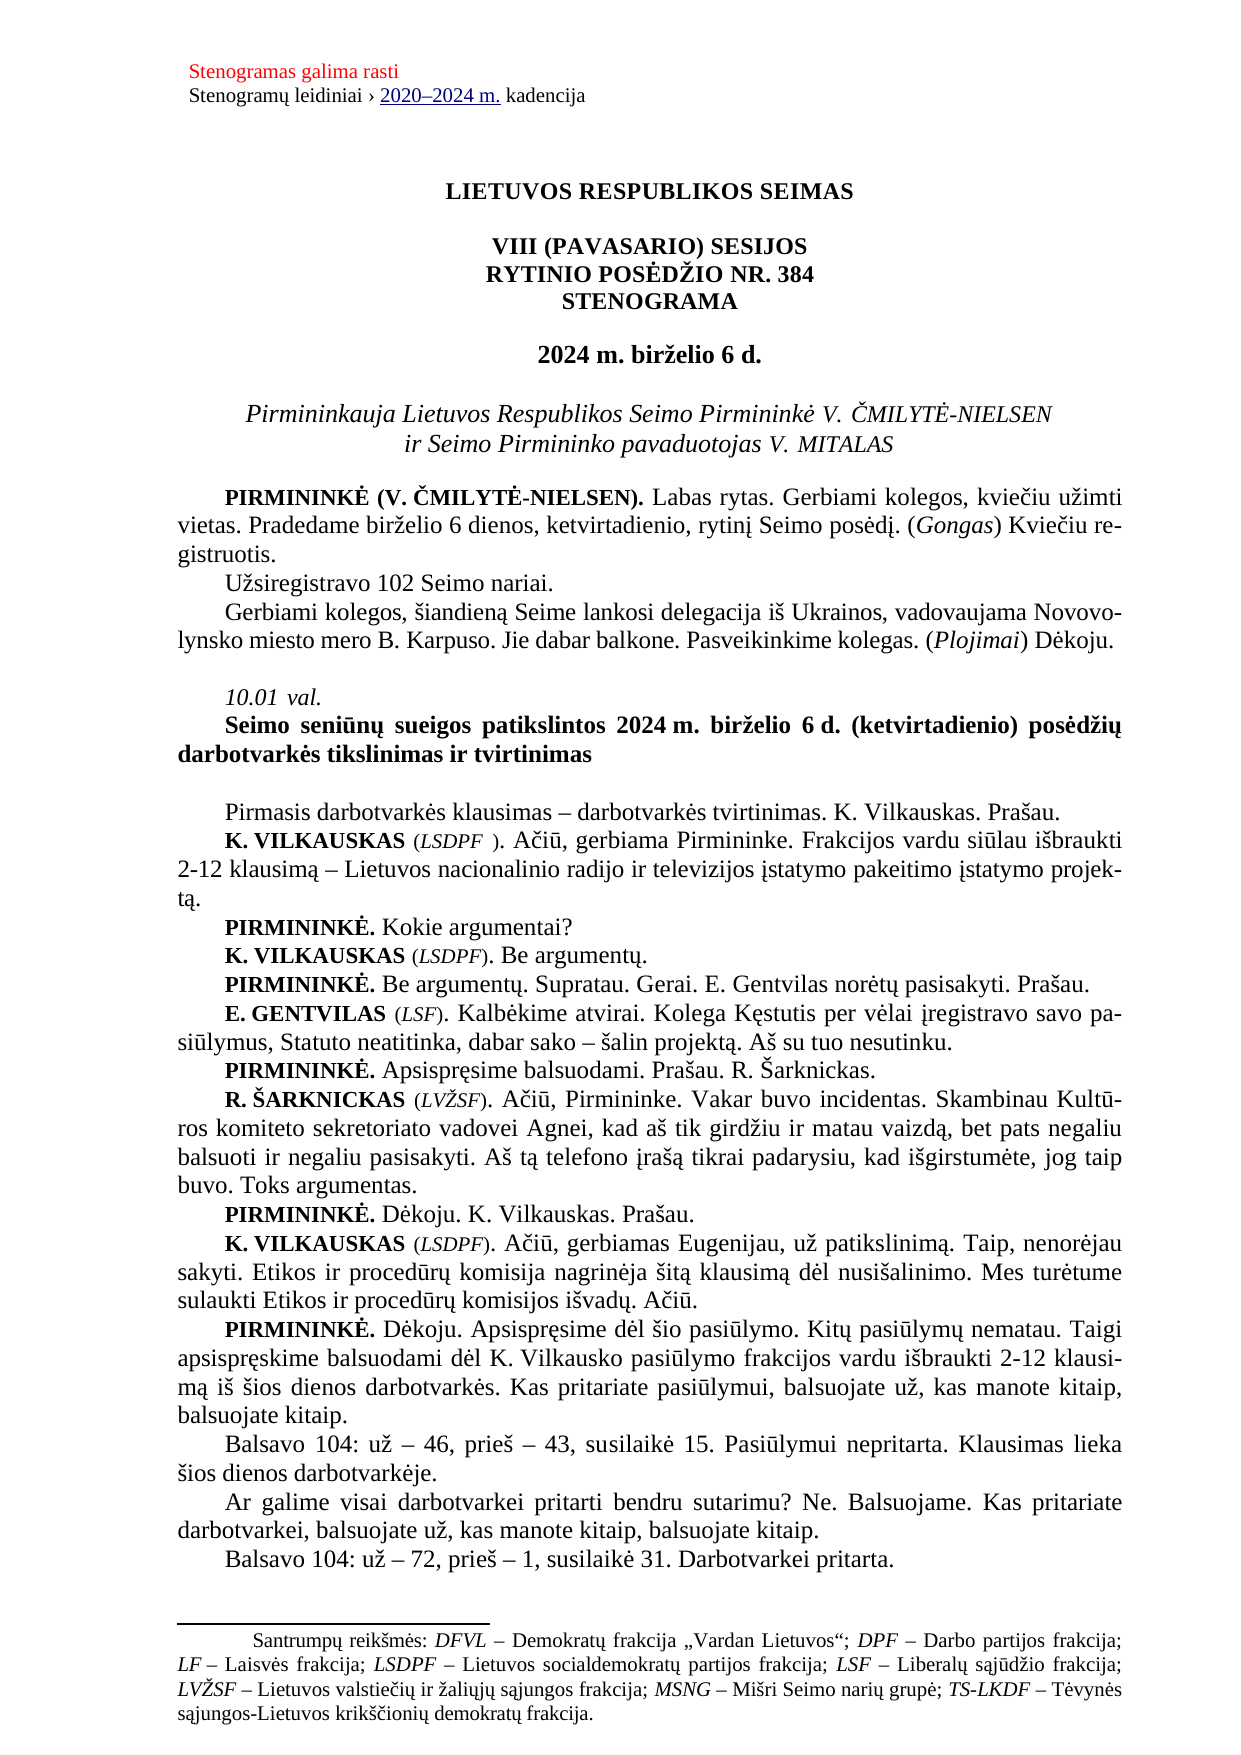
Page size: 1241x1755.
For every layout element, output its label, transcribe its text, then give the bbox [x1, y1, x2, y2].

text Pir­ma­sis dar­bo­tvarkės klau­si­mas – dar­bo­tvarkės tvir­ti­ni­mas. K. Vil­kaus­kas. Pra­šau. [177, 797, 1122, 826]
text Santrumpų reikšmės: DFVL – Demokratų frakcija „Vardan Lietuvos“; DPF – Darbo partijos frakcija; LF – Laisvės frakcija; LSDPF – Lietuvos socialdemokratų partijos frakcija; LSF – Liberalų sąjūdžio frakcija; LVŽSF – Lietuvos valstiečių ir žaliųjų sąjungos frakcija; MSNG – Mišri Seimo narių grupė; TS-LKDF – Tėvynės sąjungos-Lietuvos krikščionių demokratų frakcija. [177, 1624, 1122, 1724]
text Ar ga­li­me vi­sai dar­bo­tvarkei pri­tar­ti ben­dru su­ta­ri­mu? Ne. Bal­suo­ja­me. Kas pri­ta­ria­te dar­bo­tvarkei, bal­suo­ja­te už, kas ma­no­te ki­taip, bal­suo­ja­te ki­taip. [177, 1487, 1122, 1544]
title VIII (PAVASARIO) SESIJOS [177, 232, 1122, 260]
text PIRMININKĖ. Dė­ko­ju. Ap­si­sprę­si­me dėl šio pa­siū­ly­mo. Ki­tų pa­siū­ly­mų ne­ma­tau. Tai­gi ap­si­spręs­ki­me bal­suo­da­mi dėl K. Vil­kaus­ko pa­siū­ly­mo frak­ci­jos var­du iš­brauk­ti 2-12 klau­si­mą iš šios die­nos dar­bo­tvarkės. Kas pri­ta­ria­te pa­siū­ly­mui, bal­suo­ja­te už, kas ma­no­te ki­taip, bal­suo­ja­te ki­taip. [177, 1314, 1122, 1429]
text Bal­sa­vo 104: už – 46, prieš – 43, su­si­lai­kė 15. Pa­siū­ly­mui ne­pri­tar­ta. Klau­si­mas lie­ka šios die­nos dar­bo­tvarkėje. [177, 1429, 1122, 1487]
text Ger­bia­mi ko­le­gos, šian­die­ną Sei­me lan­ko­si de­le­ga­ci­ja iš Uk­rai­nos, va­do­vau­ja­ma No­vo­vo­lyns­ko mies­to me­ro B. Kar­pu­so. Jie da­bar bal­ko­ne. Pa­svei­kin­ki­me ko­le­gas. (Plo­ji­mai) Dė­ko­ju. [177, 597, 1122, 654]
table_cell Stenogramų leidiniai › 2020–2024 m. kadencija [177, 83, 1045, 107]
title LIETUVOS RESPUBLIKOS SEIMAS [177, 177, 1122, 204]
text Pirmininkauja Lietuvos Respublikos Seimo Pirmininkė V. ČMILYTĖ-NIELSEN ir Seimo Pirmininko pavaduotojas V. MITALAS [177, 398, 1122, 458]
text PIRMININKĖ. Dė­ko­ju. K. Vil­kaus­kas. Pra­šau. [177, 1199, 1122, 1228]
title RYTINIO posėdžio NR. 384 [177, 260, 1122, 287]
text 2024 m. birželio 6 d. [177, 339, 1122, 369]
text PIRMININKĖ (V. ČMILYTĖ-NIELSEN). La­bas ry­tas. Ger­bia­mi ko­le­gos, kvie­čiu už­im­ti vie­tas. Pra­de­da­me bir­že­lio 6 die­nos, ket­vir­ta­die­nio, ry­ti­nį Sei­mo po­sė­dį. (Gon­gas) Kvie­čiu re­gist­ruo­tis. [177, 482, 1122, 568]
table_cell [177, 107, 1045, 131]
text K. VILKAUSKAS (LSDPF). Ačiū, ger­bia­mas Eu­ge­ni­jau, už pa­tiks­li­ni­mą. Taip, ne­no­rė­jau sa­ky­ti. Eti­kos ir pro­ce­dū­rų ko­mi­si­ja nag­ri­nė­ja ši­tą klau­si­mą dėl nu­si­ša­li­ni­mo. Mes tu­rė­tu­me su­lauk­ti Eti­kos ir pro­ce­dū­rų ko­mi­si­jos iš­va­dų. Ačiū. [177, 1228, 1122, 1314]
text Už­si­re­gist­ra­vo 102 Sei­mo na­riai. [177, 568, 1122, 597]
text 10.01 val. [224, 683, 1122, 711]
text PIRMININKĖ. Be ar­gu­men­tų. Su­pra­tau. Ge­rai. E. Gent­vi­las no­rė­tų pa­si­sa­ky­ti. Pra­šau. [177, 969, 1122, 998]
text Bal­sa­vo 104: už – 72, prieš – 1, su­si­lai­kė 31. Dar­bo­tvarkei pri­tar­ta. [177, 1544, 1122, 1573]
text K. VILKAUSKAS (LSDPF). Ačiū, ger­bia­ma Pir­mi­nin­ke. Frak­ci­jos var­du siū­lau iš­brauk­ti 2-12 klau­si­mą – Lie­tu­vos na­cio­na­li­nio ra­di­jo ir te­le­vi­zi­jos įsta­ty­mo pa­kei­ti­mo įsta­ty­mo pro­jek­tą. [177, 826, 1122, 912]
text PIRMININKĖ. Ap­si­sprę­si­me bal­suo­da­mi. Pra­šau. R. Šar­knic­kas. [177, 1056, 1122, 1084]
text Sei­mo se­niū­nų su­ei­gos pa­tiks­lin­tos 2024 m. bir­že­lio 6 d. (ket­vir­ta­die­nio) po­sė­džių dar­bo­tvarkės tiks­li­ni­mas ir tvir­ti­ni­mas [177, 711, 1122, 768]
text E. GENTVILAS (LSF). Kal­bė­ki­me at­vi­rai. Ko­le­ga Kęs­tu­tis per vė­lai įre­gist­ra­vo sa­vo pa­siū­ly­mus, Sta­tu­to ne­ati­tin­ka, da­bar sa­ko – ša­lin pro­jek­tą. Aš su tuo ne­su­tin­ku. [177, 998, 1122, 1056]
text R. ŠARKNICKAS (LVŽSF). Ačiū, Pir­mi­nin­ke. Va­kar bu­vo in­ci­den­tas. Skam­bi­nau Kul­tū­ros ko­mi­te­to sek­re­to­ria­to va­do­vei Ag­nei, kad aš tik gir­džiu ir ma­tau vaiz­dą, bet pats ne­ga­liu bal­suo­ti ir ne­ga­liu pa­si­sa­ky­ti. Aš tą te­le­fo­no įra­šą tik­rai pa­da­ry­siu, kad iš­girs­tu­mė­te, jog taip bu­vo. Toks ar­gu­men­tas. [177, 1084, 1122, 1199]
table_header Stenogramas galima rasti [177, 59, 1045, 83]
text K. VILKAUSKAS (LSDPF). Be ar­gu­men­tų. [177, 941, 1122, 969]
title STENOGRAMA [177, 287, 1122, 315]
text PIRMININKĖ. Ko­kie ar­gu­men­tai? [177, 912, 1122, 941]
